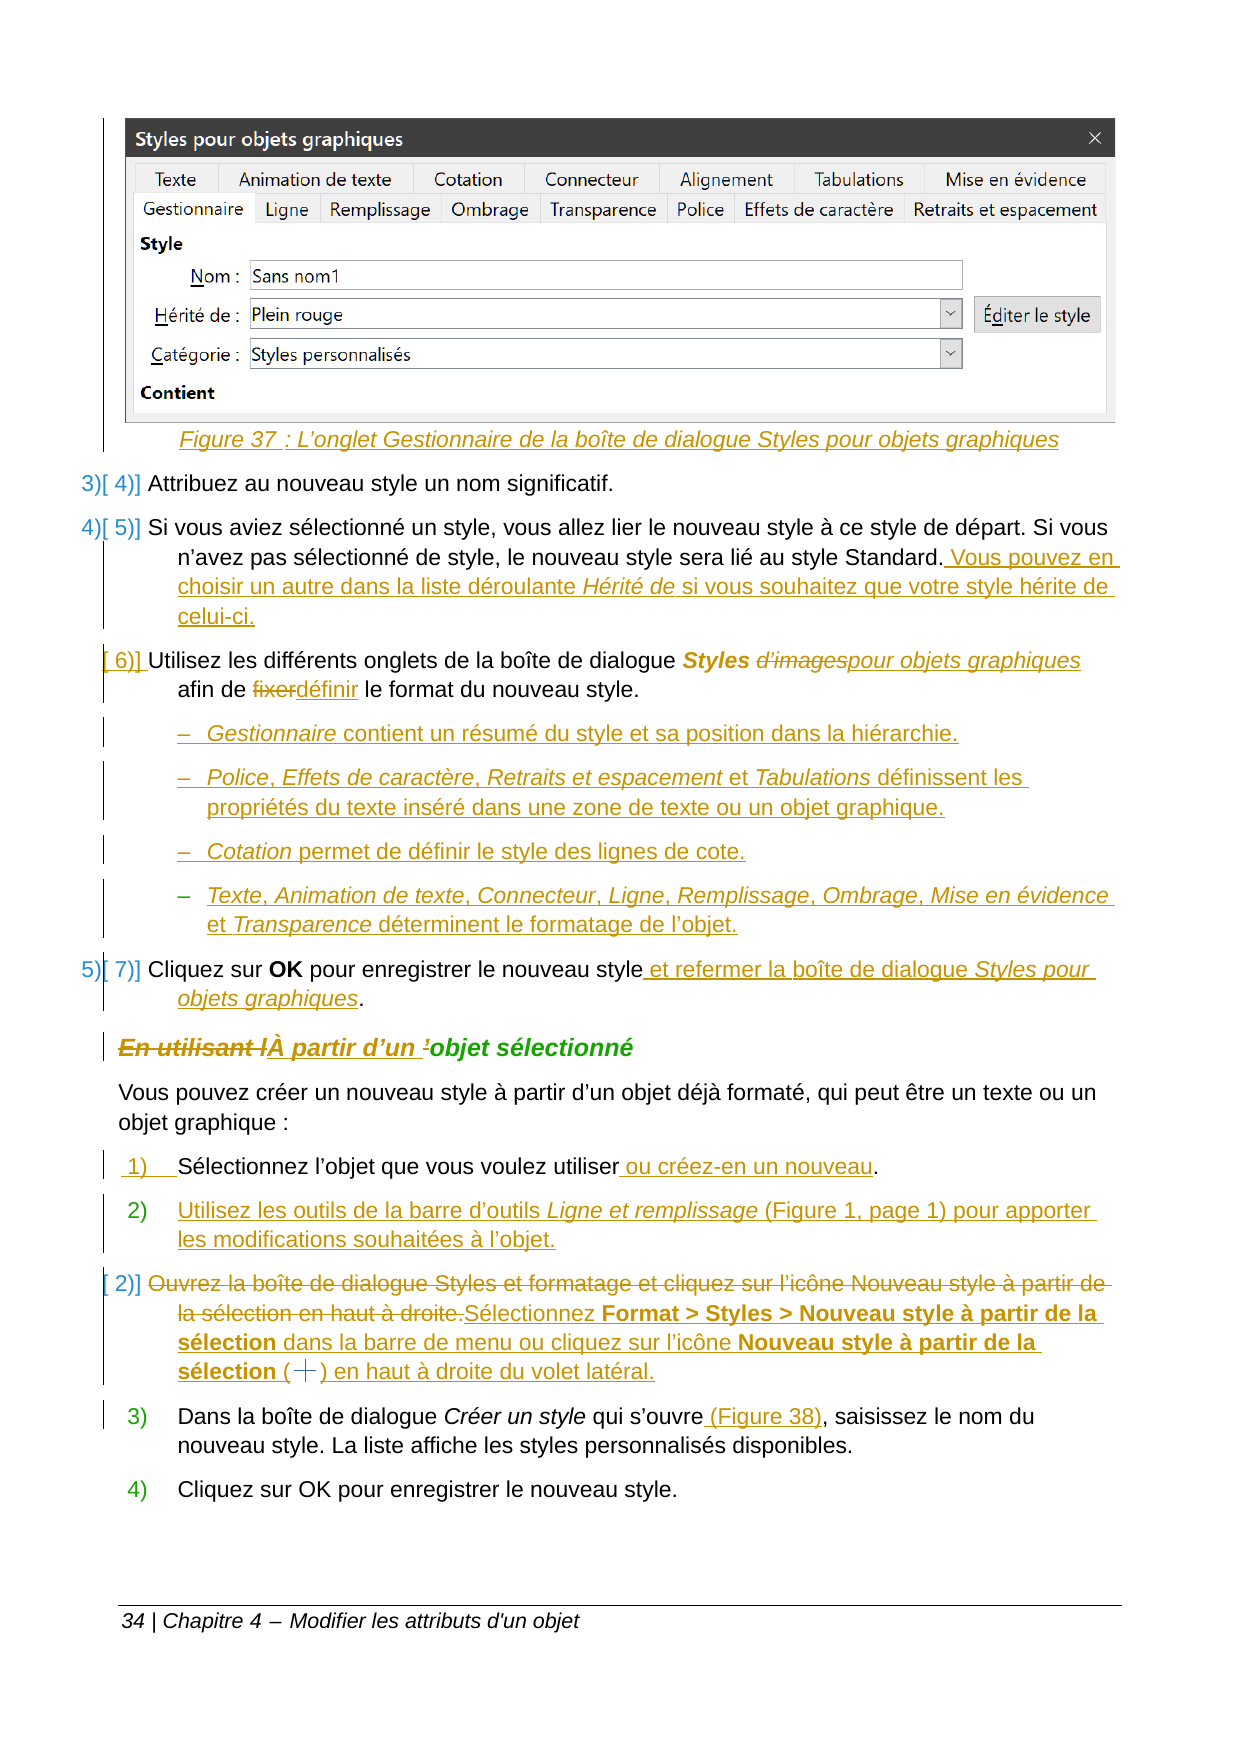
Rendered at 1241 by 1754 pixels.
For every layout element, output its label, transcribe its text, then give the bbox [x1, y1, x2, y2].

text Figure 37 : L’onglet Gestionnaire de la boîte de dialogue Styles pour objets graphiques [118, 423, 1122, 452]
list Texte, Animation de texte, Connecteur, Ligne, Remplissage, Ombrage, Mise en évidence et Transparence déterminent le formatage de l’objet. [177, 879, 1122, 938]
list Utilisez les différents onglets de la boîte de dialogue Styles pour objets graphiques afin de définir le format du nouveau style. [148, 644, 1122, 703]
list Sélectionnez l’objet que vous voulez utiliser ou créez-en un nouveau. [148, 1150, 1122, 1179]
list Gestionnaire contient un résumé du style et sa position dans la hiérarchie. [177, 717, 1122, 747]
list Cliquez sur OK pour enregistrer le nouveau style. [148, 1473, 1122, 1503]
list Cotation permet de définir le style des lignes de cote. [177, 835, 1122, 864]
picture [125, 118, 1116, 423]
list Sélectionnez Format > Styles > Nouveau style à partir de la sélection dans la barre de menu ou cliquez sur l’icône Nouveau style à partir de la sélection () en haut à droite du volet latéral. [148, 1267, 1122, 1385]
list Utilisez les outils de la barre d’outils Ligne et remplissage (Figure 1, page 1) pour apporter les modifications souhaitées à l’objet. [148, 1194, 1122, 1253]
list Police, Effets de caractère, Retraits et espacement et Tabulations définissent les propriétés du texte inséré dans une zone de texte ou un objet graphique. [177, 761, 1122, 820]
list Si vous aviez sélectionné un style, vous allez lier le nouveau style à ce style de départ. Si vous n’avez pas sélectionné de style, le nouveau style sera lié au style Standard. Vous pouvez en choisir un autre dans la liste déroulante Hérité de si vous souhaitez que votre style hérite de celui-ci. [148, 511, 1122, 629]
list Cliquez sur OK pour enregistrer le nouveau style et refermer la boîte de dialogue Styles pour objets graphiques. [148, 952, 1122, 1011]
subtitle À partir d’un objet sélectionné [118, 1032, 1122, 1061]
list Attribuez au nouveau style un nom significatif. [148, 467, 1122, 497]
text Vous pouvez créer un nouveau style à partir d’un objet déjà formaté, qui peut être un texte ou un objet graphique : [118, 1076, 1122, 1135]
list Dans la boîte de dialogue Créer un style qui s’ouvre (Figure 38), saisissez le nom du nouveau style. La liste affiche les styles personnalisés disponibles. [148, 1400, 1122, 1459]
